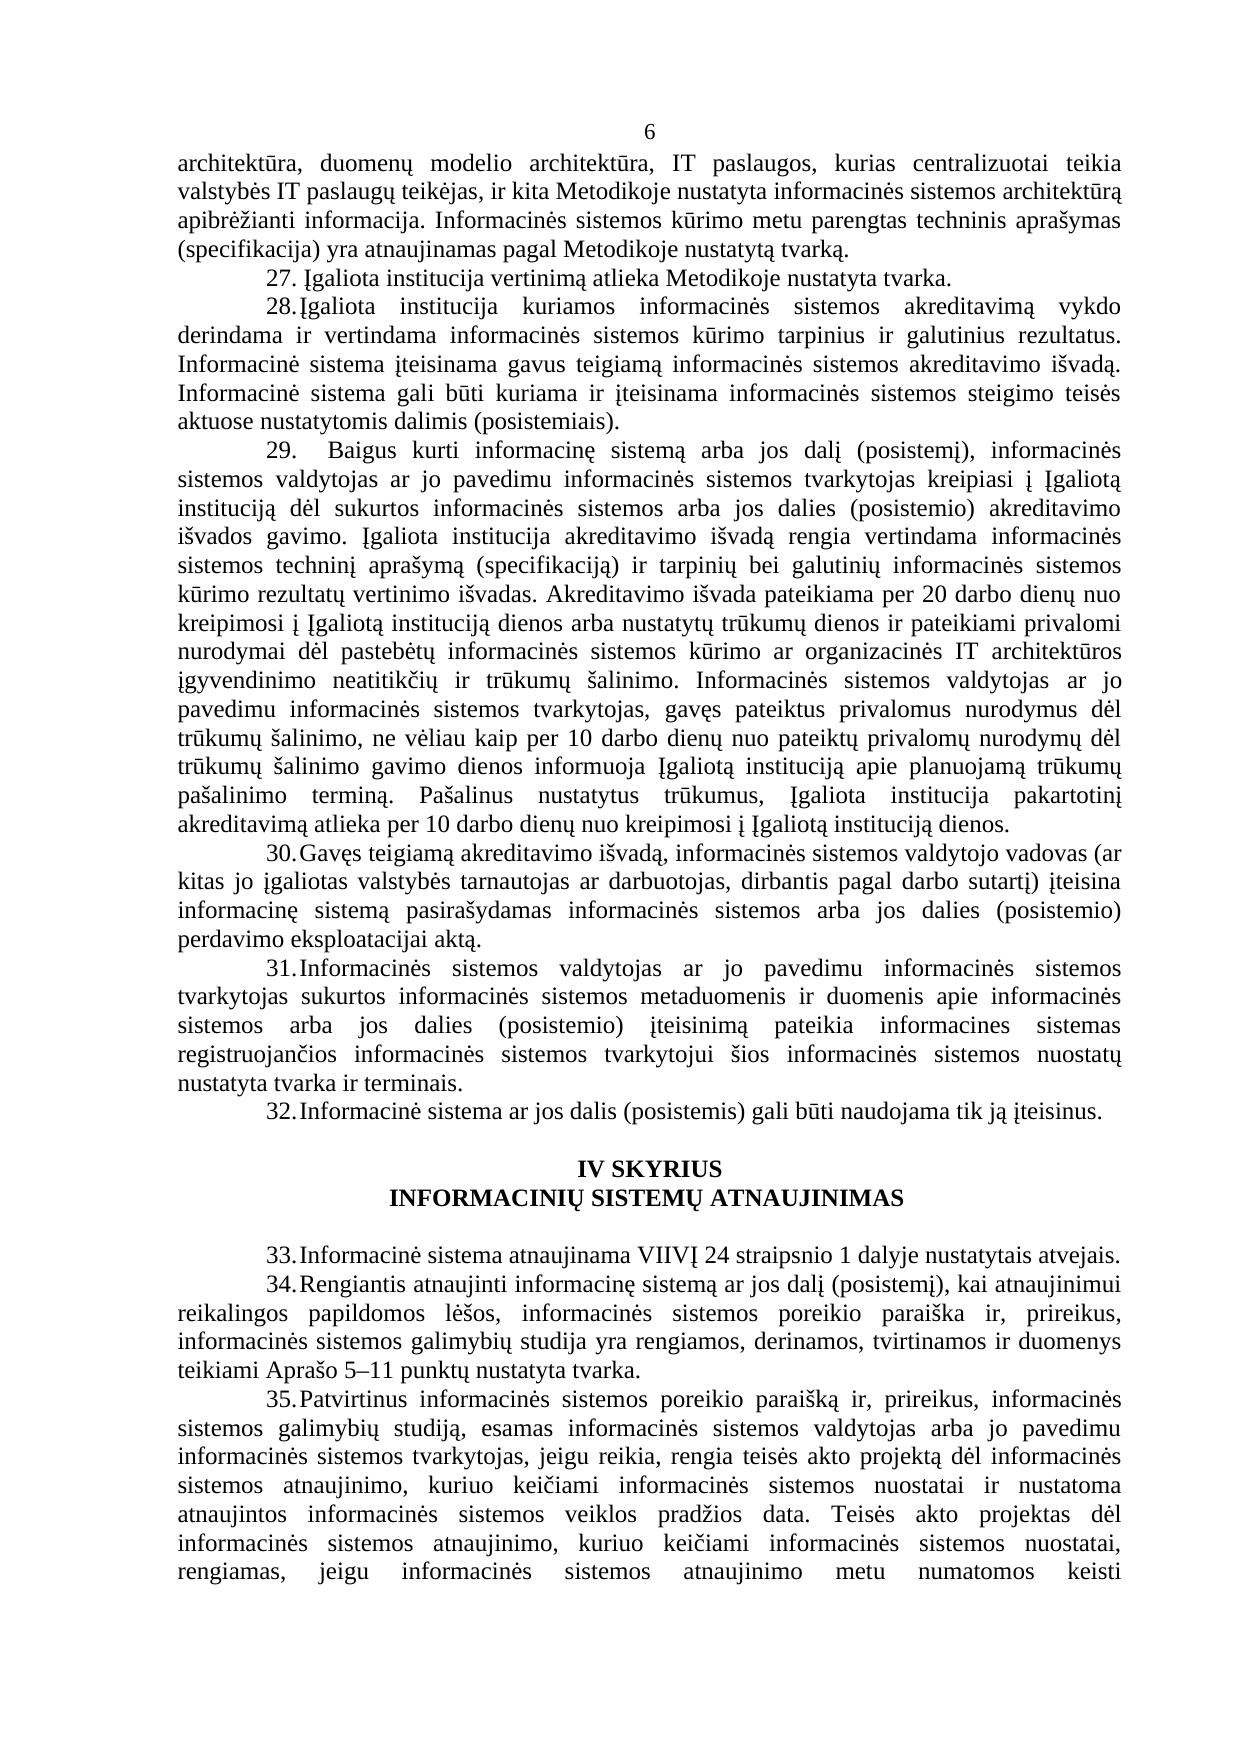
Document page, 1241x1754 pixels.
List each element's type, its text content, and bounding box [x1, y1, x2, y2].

text 30. Gavęs teigiamą akreditavimo išvadą, informacinės sistemos valdytojo vadovas (ar kitas jo įgaliotas valstybės tarnautojas ar darbuotojas, dirbantis pagal darbo sutartį) įteisina informacinę sistemą pasirašydamas informacinės sistemos arba jos dalies (posistemio) perdavimo eksploatacijai aktą. [177, 838, 1122, 953]
text 34. Rengiantis atnaujinti informacinę sistemą ar jos dalį (posistemį), kai atnaujinimui reikalingos papildomos lėšos, informacinės sistemos poreikio paraiška ir, prireikus, informacinės sistemos galimybių studija yra rengiamos, derinamos, tvirtinamos ir duomenys teikiami Aprašo 5–11 punktų nustatyta tvarka. [177, 1269, 1122, 1384]
text 28. Įgaliota institucija kuriamos informacinės sistemos akreditavimą vykdo derindama ir vertindama informacinės sistemos kūrimo tarpinius ir galutinius rezultatus. Informacinė sistema įteisinama gavus teigiamą informacinės sistemos akreditavimo išvadą. Informacinė sistema gali būti kuriama ir įteisinama informacinės sistemos steigimo teisės aktuose nustatytomis dalimis (posistemiais). [177, 291, 1122, 435]
text 32. Informacinė sistema ar jos dalis (posistemis) gali būti naudojama tik ją įteisinus. [177, 1096, 1122, 1125]
text 27. Įgaliota institucija vertinimą atlieka Metodikoje nustatyta tvarka. [177, 263, 1122, 291]
text INFORMACINIŲ SISTEMŲ ATNAUJINIMAS [177, 1183, 1122, 1211]
text 35. Patvirtinus informacinės sistemos poreikio paraišką ir, prireikus, informacinės sistemos galimybių studiją, esamas informacinės sistemos valdytojas arba jo pavedimu informacinės sistemos tvarkytojas, jeigu reikia, rengia teisės akto projektą dėl informacinės sistemos atnaujinimo, kuriuo keičiami informacinės sistemos nuostatai ir nustatoma atnaujintos informacinės sistemos veiklos pradžios data. Teisės akto projektas dėl informacinės sistemos atnaujinimo, kuriuo keičiami informacinės sistemos nuostatai, rengiamas, jeigu informacinės sistemos atnaujinimo metu numatomos keisti [177, 1384, 1122, 1585]
text 33. Informacinė sistema atnaujinama VIIVĮ 24 straipsnio 1 dalyje nustatytais atvejais. [177, 1240, 1122, 1269]
text IV SKYRIUS [177, 1154, 1122, 1183]
text 29. Baigus kurti informacinę sistemą arba jos dalį (posistemį), informacinės sistemos valdytojas ar jo pavedimu informacinės sistemos tvarkytojas kreipiasi į Įgaliotą instituciją dėl sukurtos informacinės sistemos arba jos dalies (posistemio) akreditavimo išvados gavimo. Įgaliota institucija akreditavimo išvadą rengia vertindama informacinės sistemos techninį aprašymą (specifikaciją) ir tarpinių bei galutinių informacinės sistemos kūrimo rezultatų vertinimo išvadas. Akreditavimo išvada pateikiama per 20 darbo dienų nuo kreipimosi į Įgaliotą instituciją dienos arba nustatytų trūkumų dienos ir pateikiami privalomi nurodymai dėl pastebėtų informacinės sistemos kūrimo ar organizacinės IT architektūros įgyvendinimo neatitikčių ir trūkumų šalinimo. Informacinės sistemos valdytojas ar jo pavedimu informacinės sistemos tvarkytojas, gavęs pateiktus privalomus nurodymus dėl trūkumų šalinimo, ne vėliau kaip per 10 darbo dienų nuo pateiktų privalomų nurodymų dėl trūkumų šalinimo gavimo dienos informuoja Įgaliotą instituciją apie planuojamą trūkumų pašalinimo terminą. Pašalinus nustatytus trūkumus, Įgaliota institucija pakartotinį akreditavimą atlieka per 10 darbo dienų nuo kreipimosi į Įgaliotą instituciją dienos. [177, 435, 1122, 838]
text 31. Informacinės sistemos valdytojas ar jo pavedimu informacinės sistemos tvarkytojas sukurtos informacinės sistemos metaduomenis ir duomenis apie informacinės sistemos arba jos dalies (posistemio) įteisinimą pateikia informacines sistemas registruojančios informacinės sistemos tvarkytojui šios informacinės sistemos nuostatų nustatyta tvarka ir terminais. [177, 953, 1122, 1096]
text architektūra, duomenų modelio architektūra, IT paslaugos, kurias centralizuotai teikia valstybės IT paslaugų teikėjas, ir kita Metodikoje nustatyta informacinės sistemos architektūrą apibrėžianti informacija. Informacinės sistemos kūrimo metu parengtas techninis aprašymas (specifikacija) yra atnaujinamas pagal Metodikoje nustatytą tvarką. [177, 148, 1122, 263]
